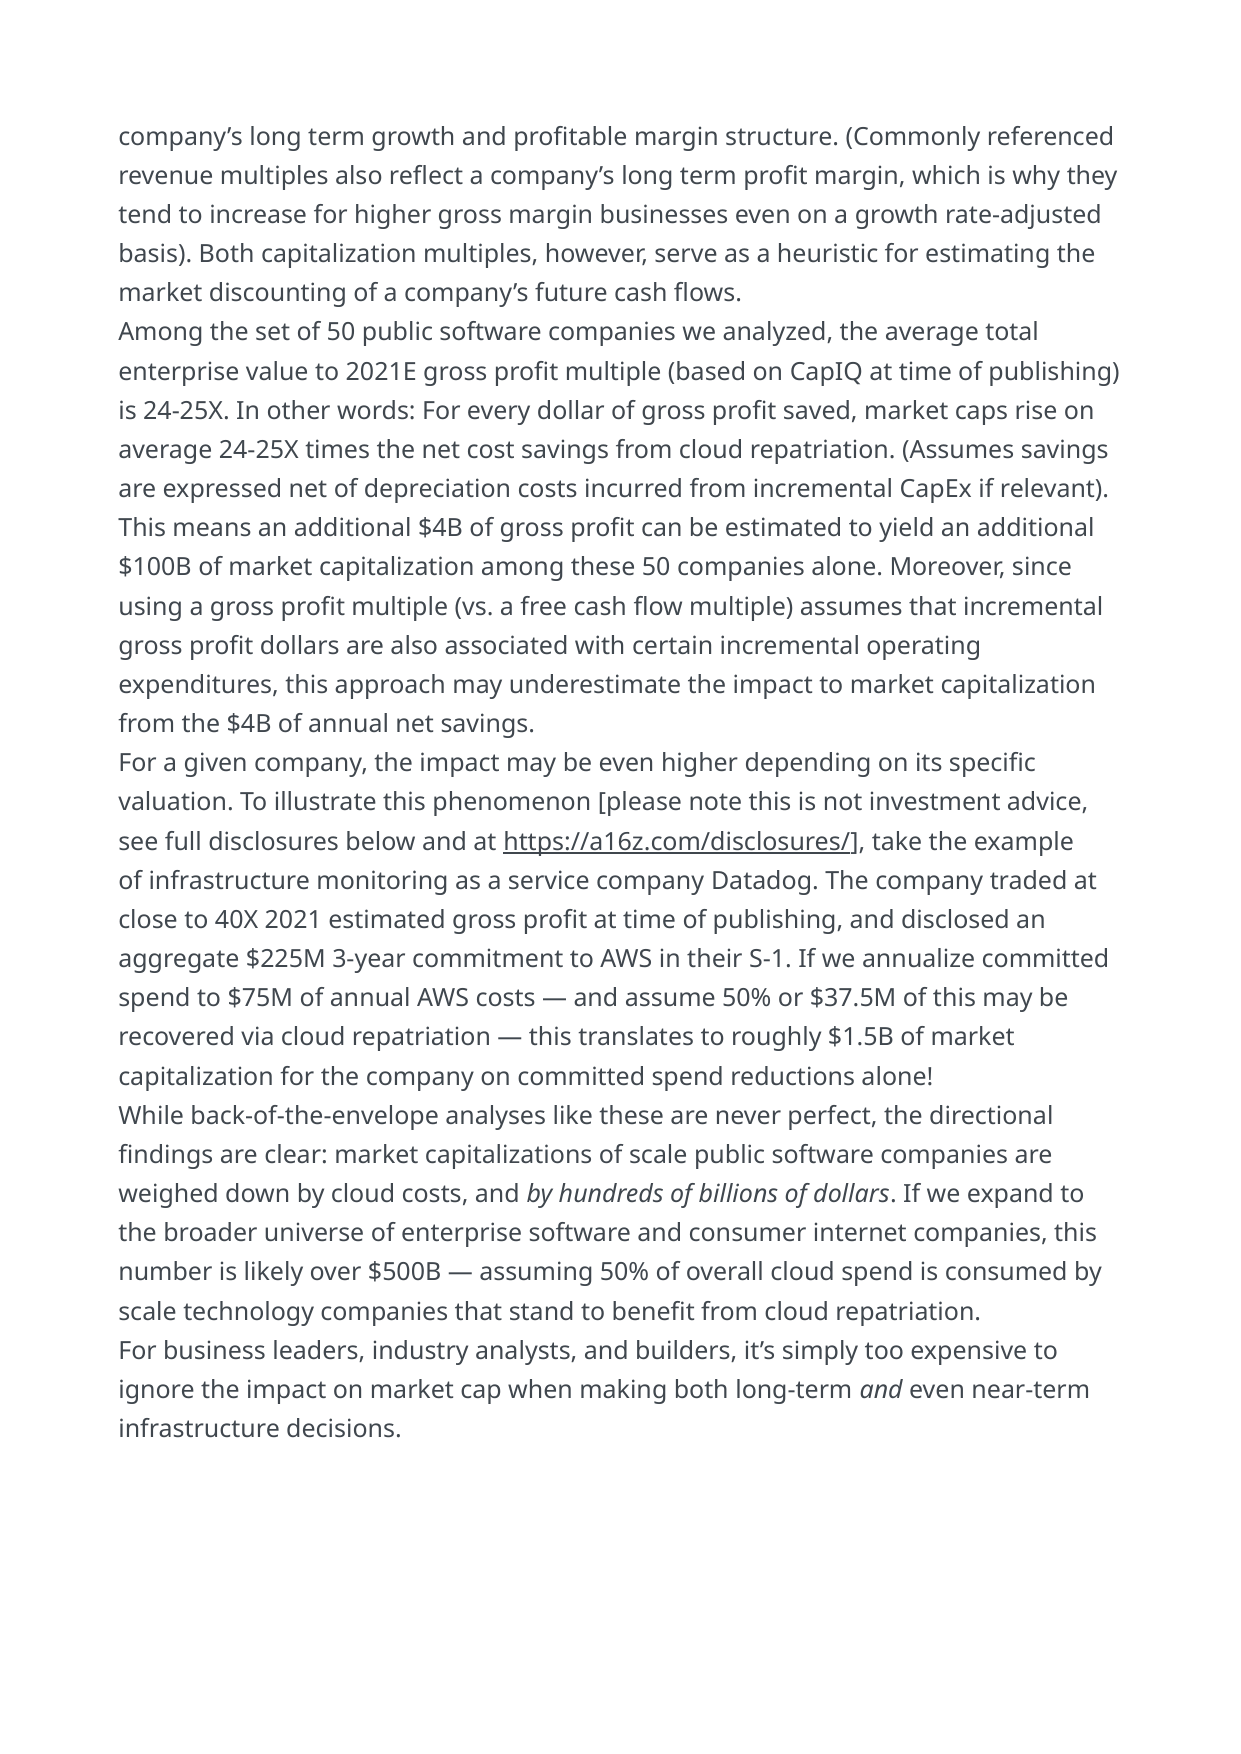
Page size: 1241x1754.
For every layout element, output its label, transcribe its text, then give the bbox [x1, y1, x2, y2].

text Among the set of 50 public software companies we analyzed, the average total enterprise value to 2021E gross profit multiple (based on CapIQ at time of publishing) is 24-25X. In other words: For every dollar of gross profit saved, market caps rise on average 24-25X times the net cost savings from cloud repatriation. (Assumes savings are expressed net of depreciation costs incurred from incremental CapEx if relevant). [118, 314, 1122, 505]
text For a given company, the impact may be even higher depending on its specific valuation. To illustrate this phenomenon [please note this is not investment advice, see full disclosures below and at https://a16z.com/disclosures/], take the example of infrastructure monitoring as a service company Datadog. The company traded at close to 40X 2021 estimated gross profit at time of publishing, and disclosed an aggregate $225M 3-year commitment to AWS in their S-1. If we annualize committed spend to $75M of annual AWS costs — and assume 50% or $37.5M of this may be recovered via cloud repatriation — this translates to roughly $1.5B of market capitalization for the company on committed spend reductions alone! [118, 745, 1122, 1092]
text For business leaders, industry analysts, and builders, it’s simply too expensive to ignore the impact on market cap when making both long-term and even near-term infrastructure decisions. [118, 1332, 1122, 1445]
text While back-of-the-envelope analyses like these are never perfect, the directional findings are clear: market capitalizations of scale public software companies are weighed down by cloud costs, and by hundreds of billions of dollars. If we expand to the broader universe of enterprise software and consumer internet companies, this number is likely over $500B — assuming 50% of overall cloud spend is consumed by scale technology companies that stand to benefit from cloud repatriation. [118, 1097, 1122, 1327]
text This means an additional $4B of gross profit can be estimated to yield an additional $100B of market capitalization among these 50 companies alone. Moreover, since using a gross profit multiple (vs. a free cash flow multiple) assumes that incremental gross profit dollars are also associated with certain incremental operating expenditures, this approach may underestimate the impact to market capitalization from the $4B of annual net savings. [118, 510, 1122, 740]
text company’s long term growth and profitable margin structure. (Commonly referenced revenue multiples also reflect a company’s long term profit margin, which is why they tend to increase for higher gross margin businesses even on a growth rate-adjusted basis). Both capitalization multiples, however, serve as a heuristic for estimating the market discounting of a company’s future cash flows. [118, 118, 1122, 309]
